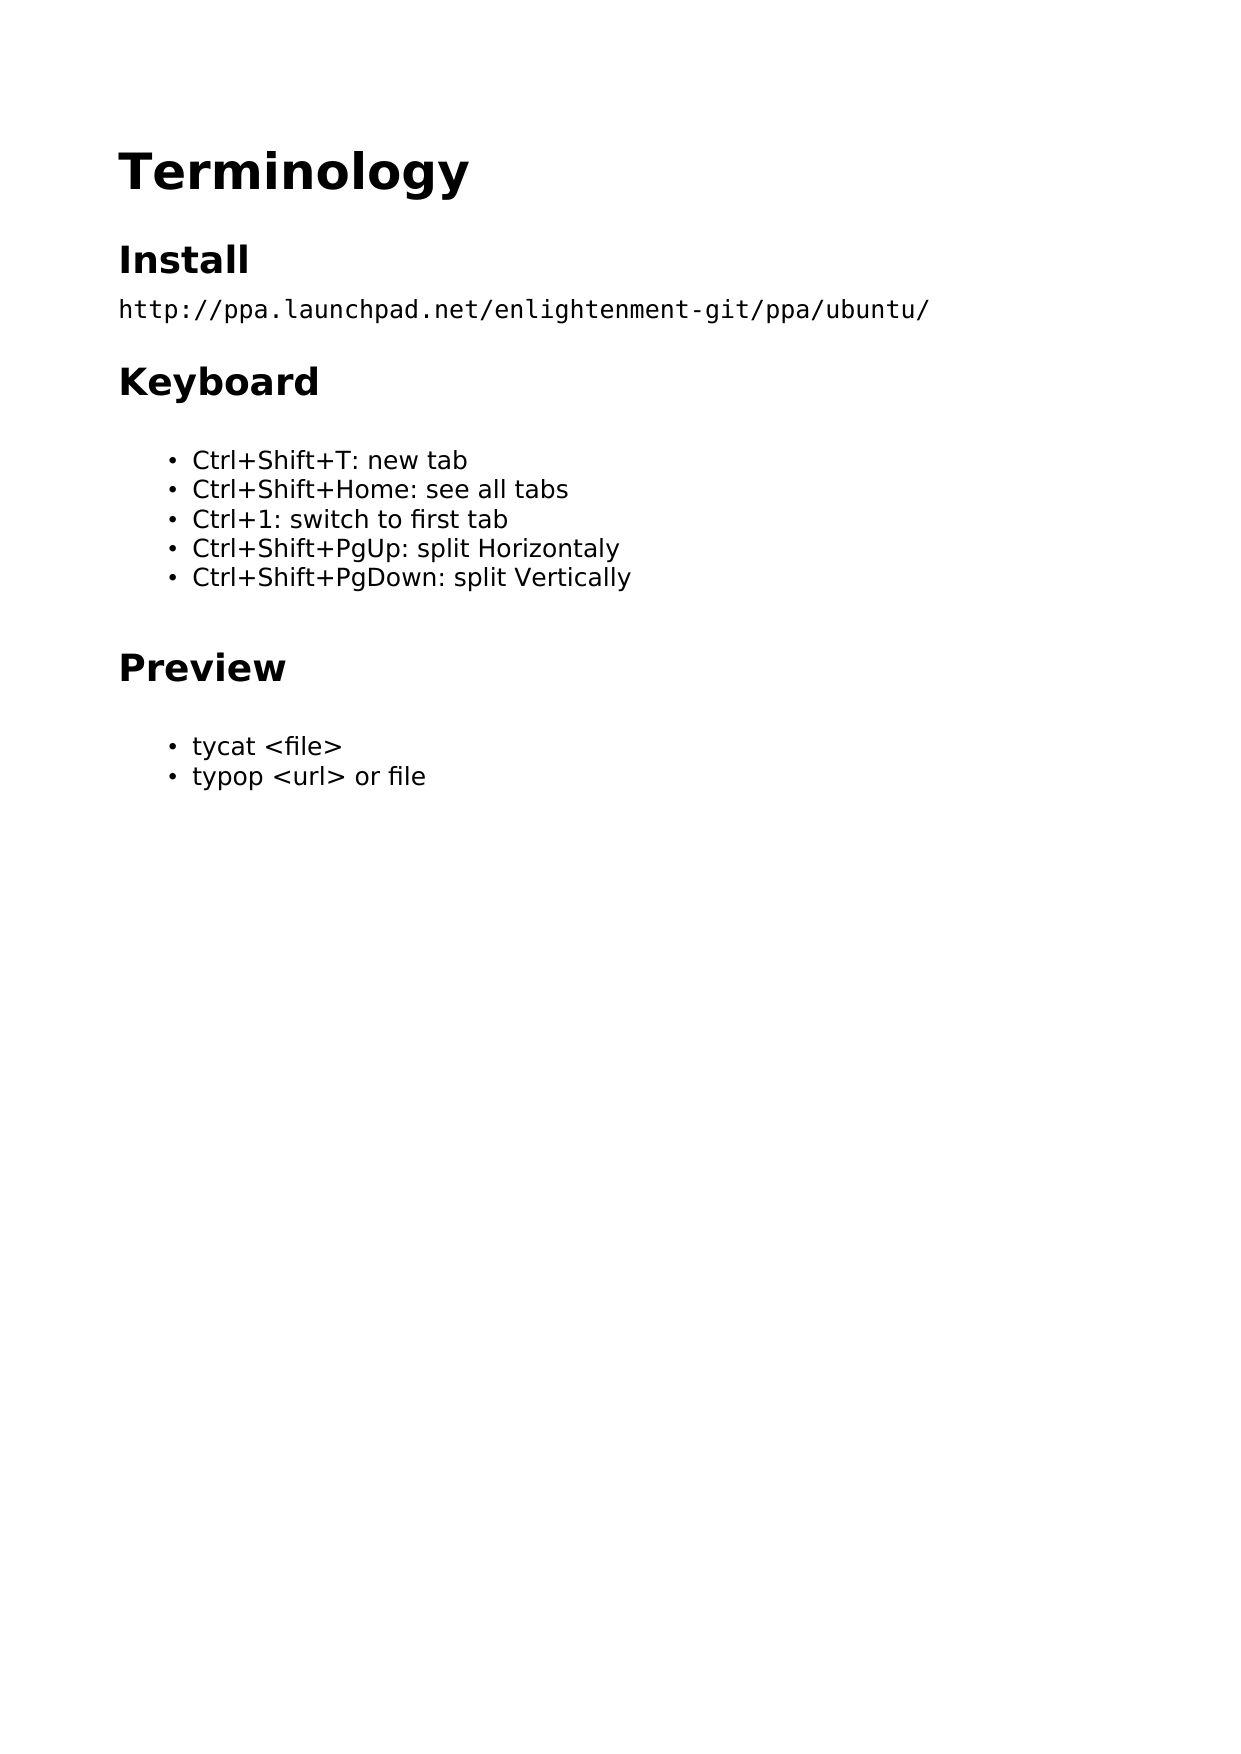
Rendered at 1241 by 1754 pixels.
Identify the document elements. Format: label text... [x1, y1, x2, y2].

subtitle Install [118, 239, 1122, 282]
subtitle Preview [118, 647, 1122, 691]
list Ctrl+Shift+PgUp: split Horizontaly [177, 534, 1122, 563]
list typop <url> or file [177, 762, 1122, 791]
subtitle Terminology [118, 143, 1122, 201]
list Ctrl+Shift+T: new tab [177, 447, 1122, 476]
text http://ppa.launchpad.net/enlightenment-git/ppa/ubuntu/ [118, 295, 1122, 324]
list Ctrl+1: switch to first tab [177, 505, 1122, 534]
list Ctrl+Shift+PgDown: split Vertically [177, 563, 1122, 592]
subtitle Keyboard [118, 361, 1122, 404]
list Ctrl+Shift+Home: see all tabs [177, 476, 1122, 505]
list tycat <file> [177, 732, 1122, 762]
